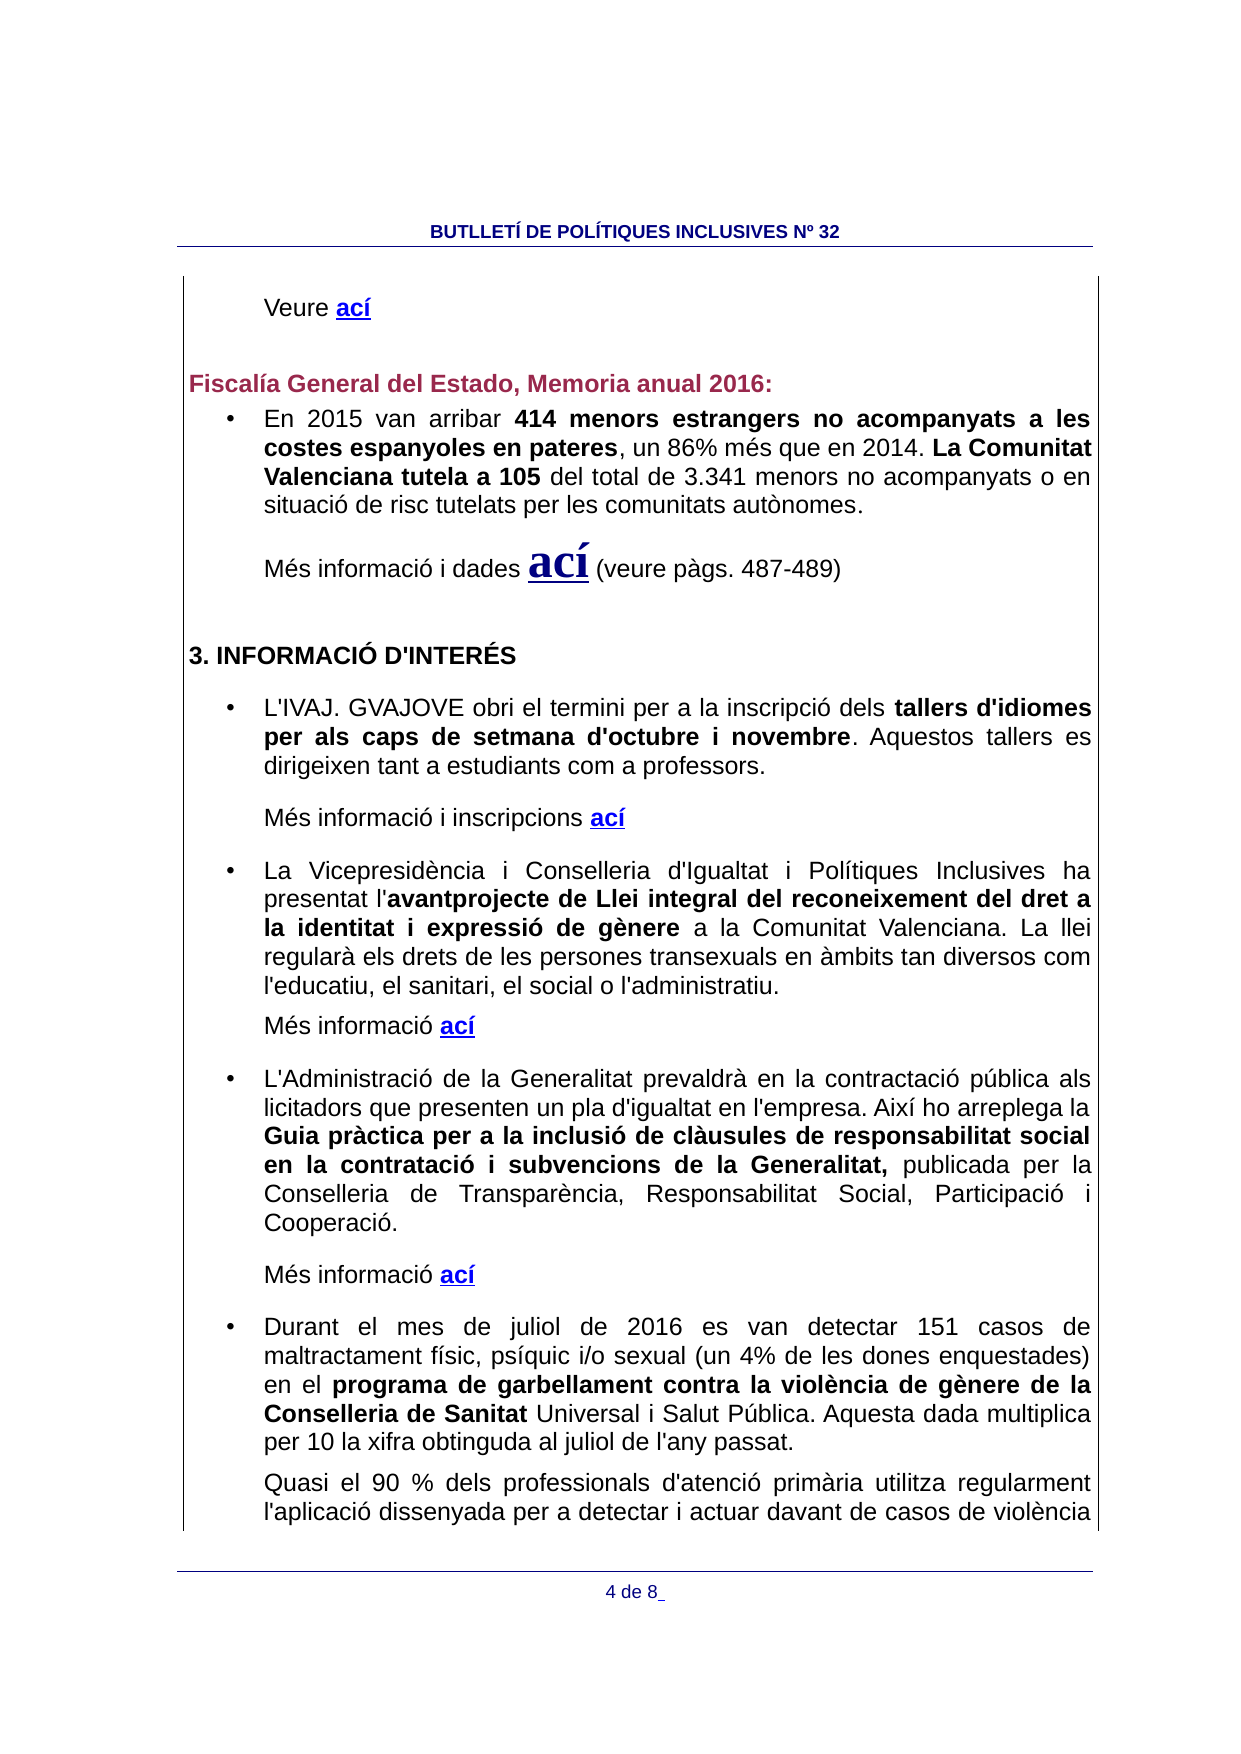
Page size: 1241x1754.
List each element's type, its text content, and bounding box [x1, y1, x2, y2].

table_cell Ja estem de tornada! En aquest número arrepleguem les novetats de l'últim mes i, a partir d'ara, el Butlletí de Polítiques Inclusives tornarà a estar en les vostres bústies cada dilluns laborable. 1. ESTADÍSTIQUES D'INTERÉS SOCIAL Instituto Nacional de Estadística: Estadística sobre ejecuciones hipotecarias (segundo trimestre de 2016). Les inscripcions de certificacions per execucions hipotecàries iniciades sobre habitatge habitual baixen un 26,2%. Més informació i dades ací Ministerio de Empleo y Seguridad Social: L'atur registrat a l'agost va pujar en 14.435 persones (0,39%) respecte al mes anterior però va baixar en 370.459 persones (-9,11%) en taxa interanual. La Comunitat Valenciana va encapçalar la pujada mensual de l'atur amb 6.451 persones (1,5% més), amb la mateixa reducció interanual que la mitjana nacional: 43.925 aturats menys, un 9,12% de caiguda. Més informació i dades ací Comisión Nacional de los Mercados y la Competencia: Un total de 2.446.075 consumidors es van beneficiar del bo social elèctric durant el període comprès entre maig de 2015 i abril de 2016, un 1,2% menys que en el mateix període de l'any anterior. Més informació i dades ací Delegación del Gobierno para la Violencia de Género: Un total de 30 víctimes mortals de violència de gènere s'han registrat fins al 24 d'agost, 3 menys que en el mateix període de 2015. 5 de elles es van produir a la Comunitat Valenciana, el 16,7% del total. Més informació i dades ací Ministerio de Empleo y Seguridad Social: La pensió mitjana a la Comunitat Valenciana és de 833,87 euros enfront de la mitjana estatal de 905,30 (dades d'agost). La pensió mitjana de jubilació percebuda per les dones és de 908,47 mentre que els homes perceben 1.324,04 euros (dades per al conjunt d'Espanya). Més informació i dades ací Dades CC.AA. Comissió Europea: Towards better social statistics for a social Europe: La proposta de norma adoptada per la Comissió Europea es dirigeix a millorar el sistema de recollida i ús de dades procedents d'enquestes sobre temes socials, a fi d'obtenir indicadors més precisos i millorar la presa de decisions en política social. Més informació i dades ací Organización Mundial de la Salud: Maltractament infantil: Una quarta part de tots els adults manifesten haver patit maltractaments físics de xiquets. Una de cada 5 dones i 1 de cada 13 homes declaren haver patit abusos sexuals en la infància. Nota descriptiva i informes connexos ací Violència contra la dona: A tot el món, al voltant d'una de cada tres (35%) dones han patit violència física i/o sexual de parella o violència sexual per tercers en algun moment de la seua vida. Un 30% refereixen haver patit alguna forma de violència física i/o sexual per part de la seua parella. Nota descriptiva i informes connexos ací 2. INFORMES I ESTUDIS Informe para la modificación de la Ley 10/2010 de 9 de julio, de la Generalitat, de ordenación y gestión de la Función Pública Valenciana. Veure ací Libro violeta de la Función Pública Valenciana. Informe realitzat per a garantir la igualtat efectiva de dones i homes en la Llei de la Funció Pública Valenciana. Veure ací Informe “Sistema Estatal de Indicadores de la Educación 2015”. Ministerio de Educación. Un 40% de l'alumnat valencià arriba a quart de l'ESO amb algun curs repetit. Veure ací Memoria sobre la situación socio-económica en España 2015. CES. Consejo Económico y Social. Veure ací Informe sobre incidentes relacionados con delitos de odio en España. 2015 Ministerio del Interior. Veure ací Trata de seres humanos y delitos de odio 2015. Ministerio del Interior. Veure ací Impacto de los grupos terapeúticos en cuidadores de personas con alzhéimer. Obra Social La Caixa i Fundació Pasqual Maragall. Nota de Premsa El Sistema de financiación de las CCAA. Problemas y propuestas de solución. Zubiri, I. Fedea. Aquest estudi subratlla la gravetat de la infrafinanciació de la Comunitat Valenciana. Veure ací Fiscalía General del Estado, Memoria anual 2016: En 2015 van arribar 414 menors estrangers no acompanyats a les costes espanyoles en pateres, un 86% més que en 2014. La Comunitat Valenciana tutela a 105 del total de 3.341 menors no acompanyats o en situació de risc tutelats per les comunitats autònomes. Més informació i dades ací (veure pàgs. 487-489) 3. INFORMACIÓ D'INTERÉS L'IVAJ. GVAJOVE obri el termini per a la inscripció dels tallers d'idiomes per als caps de setmana d'octubre i novembre. Aquestos tallers es dirigeixen tant a estudiants com a professors. Més informació i inscripcions ací La Vicepresidència i Conselleria d'Igualtat i Polítiques Inclusives ha presentat l'avantprojecte de Llei integral del reconeixement del dret a la identitat i expressió de gènere a la Comunitat Valenciana. La llei regularà els drets de les persones transexuals en àmbits tan diversos com l'educatiu, el sanitari, el social o l'administratiu. Més informació ací L'Administració de la Generalitat prevaldrà en la contractació pública als licitadors que presenten un pla d'igualtat en l'empresa. Així ho arreplega la Guia pràctica per a la inclusió de clàusules de responsabilitat social en la contratació i subvencions de la Generalitat, publicada per la Conselleria de Transparència, Responsabilitat Social, Participació i Cooperació. Més informació ací Durant el mes de juliol de 2016 es van detectar 151 casos de maltractament físic, psíquic i/o sexual (un 4% de les dones enquestades) en el programa de garbellament contra la violència de gènere de la Conselleria de Sanitat Universal i Salut Pública. Aquesta dada multiplica per 10 la xifra obtinguda al juliol de l'any passat. Quasi el 90 % dels professionals d'atenció primària utilitza regularment l'aplicació dissenyada per a detectar i actuar davant de casos de violència masclista. Més informació ací Programa Papallona: S'engega a València el primer habitatge tutelat a Espanya per a ex-recluses amb malaltia mental. Més informació ací “Protocolo para la valoración del nivel de riesgo de violencia de género y de gestión de seguridad de las víctimas”. El Ministerio del Interior ha engegat aquest nou protocol adaptat a la realitat canviant, incorporant l'ús d'internet, xarxes socials, les formes incipients d'agressivitat cap a adolescents, dones amb discapacitat i la seguretat dels menors a càrrec de les víctimes. Veure noticia ací “Sin un sí, es un NO!!”.Campaña de prevención de las violaciones en cita. Instituto de la Mujer. Castilla-La Mancha. Veure ací Directorio de lugares de Culto. Explotación de datos. Observatorio del Pluralismo religioso en España. Ministerio de Justicia. Veure ací L'acció humanitària de la UE: Juntament amb els fons aportats pels Estats membres, la Unió Europea és el major donant d'ajuda humanitària del món. En 2015 va ajudar a més de 134 milions de persones que es van veure afectades per desastres naturals o conflictes en més de 80 països de tot el món. El pressupost d'ajuda humanitària per a 2016 és de 1.100 milions d'euros, el més elevat fins la data. L'increment respon al creixent nombre de persones refugiades i desplaçades pels conflictes armats, a l'impacte cada vegada major de les catàstrofes naturals, al canvi climàtic i la crisi econòmica. Més informació ací 4. NORMATIVA D'INTERÉS Normativa i disposicions de la Generalitat d'interés social: ORDRE 17/2016, de 9 d'agost, de la Vicepresidència i Conselleria d'Igualtat i Polítiques Inclusives, per la qual s'aproven les bases reguladores del Programa d'ajudes per a la realització d'estades vacacionals per a persones amb discapacitat intel·lectual i/o paràlisi cerebral infantil. (DOCV núm. 7851 de 16/08/2016). RESOLUCIÓ de 18 d'agost de 2016, de la Vicepresidència i Conselleria d'Igualtat i Polítiques Inclusives, per la qual es convoca per a l'exercici 2016 ajudes per a la realització d'estades vacacionals per a persones amb discapacitat intel·lectual i/o paràlisi cerebral infantil. (DOCV núm. 7.860, de 29/08/2016). ACORD de 4 d'agost de 2016, del Consell pel qual s'aprova la Guia pràctica per a la inclusió de clàusules de responsabilitat social en la contractació i en subvencions de la Generalitat i el seu sector públic (DOCV núm. 7852 de 17/08/12016). RESOLUCIÓ de 18 d'agost de 2016, de la Vicepresidència i Conselleria d'Igualtat i Polítiques Inclusives per la qual es convoquen per a l'exercici 2016 les ajudes per al desenvolupament de programes que fomenten la igualtat entre dones i hòmens i/o l'associacionisme de dones, a la Comunitat Valenciana (DOCV núm. 7858 de 25/08/2016) RESOLUCIÓ de 19 d'agost de 2016, de la Vicepresidència i Conselleria d'Igualtat i Polítiques Inclusives, per la qual es convoquen per als exercicis 2016 i 2017 les subvencions dirigides al desenvolupament d'itineraris integrats per a la inserció sociolaboral de persones en situació o risc d'exclusió social (DOCV núm. 7.859 de 26/08/2016) RESOLUCIÓ de 3 d'agost de 2016, del secretari general de l'Institut Valencià de la Joventut-Generalitat Jove, per la qual es resol la convocatòria de places en les residències juvenils de l'Institut Valencià de la Joventut.Generalitat Jove per al curs 2016-2017, per a joves estudiants. (DOCV núm. 7.863, de 1//09/2016) Altra normativa i disposicions estatals d'interés social: Ley 12/2016, de 22 de julio, por la que se modifica la Ley 11/2007, de 27 de julio, gallega para la prevención y el tratamiento integral de la violencia de género. (BOE nº 217, de 08/09/2016). Resolución de 7 de julio de 2016, del Instituto de la Juventud, por la que se conceden los Premios Nacionales de Juventud para el año 2016. (BOE nº 198, de 17/08/2016) Resolución de 4 de julio de 2016, de la Secretaría de Estado de Servicios Sociales e Igualdad, por la que se conceden los Premios Estatales al Voluntariado Social 2016.(BOE nº 200, de 19/08/2016) 5. ACTIVITAT PARLAMENTÀRIA En la web de les Corts Valencianes podeu trobar les últimes resolucions aprovades. Algunes de les que tenen interés social són: 14-07-2016, Comissió de Polítiques d'Igualtat de Gènere i del Col·lectiu LGTBI: Sobre l'obertura de centres Dona 24 Hores. 14-07-2016, Comissió de Polítiques d’Igualtat de Gènere i del Col·lectiu LGTBI: Sobre la realització d’un estudi de la realitat en què es troben els i les adolescents LGTB. 06-07-2016, Ple de les Corts: Sobre la modificació de la Llei general de subvencions i la Llei d’hisendes locals per tal de garantir la percepció de les ajudes d’emergència social a totes aquelles persones que es troben en alguna situació de vulnerabilitat social. 06-07-2016, Ple de les Corts: Sobre la implantació d’un ingrés mínim vital per a famílies en situació de necessitat. També podeu consultar les declaracions institucionals, entre les quals destaquem: 14-07-2016, Declaració institucional de Pacte per la Infància. [184, 276, 1098, 1531]
